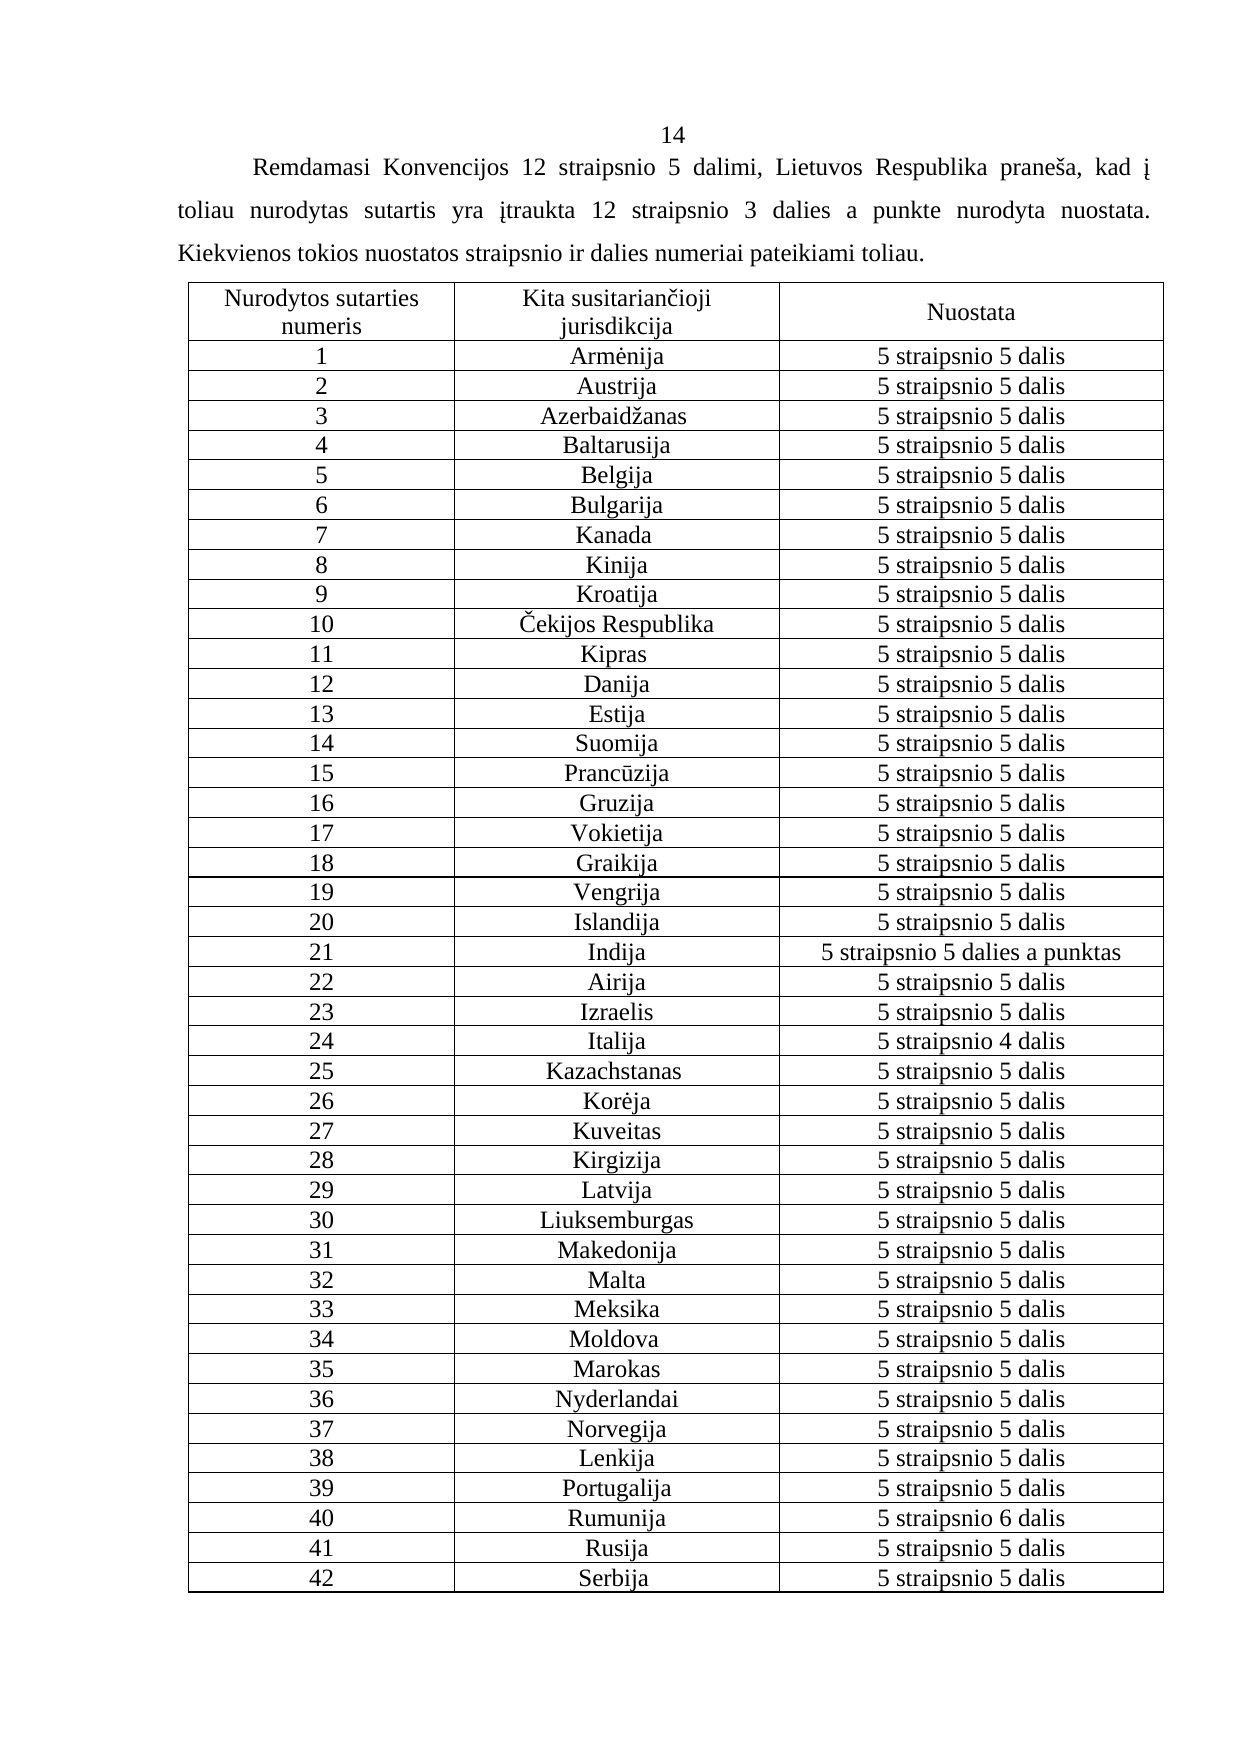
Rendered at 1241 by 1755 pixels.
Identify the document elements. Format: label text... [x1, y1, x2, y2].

table_cell 24 [189, 1026, 454, 1055]
table_cell 4 [189, 431, 454, 459]
table_cell 5 straipsnio 5 dalis [780, 1533, 1163, 1562]
table_cell 32 [189, 1265, 454, 1293]
table_cell 5 straipsnio 5 dalis [780, 341, 1163, 370]
table_cell 5 straipsnio 5 dalies a punktas [780, 937, 1163, 966]
table_cell 5 straipsnio 6 dalis [780, 1503, 1163, 1532]
table_cell 5 straipsnio 5 dalis [780, 371, 1163, 400]
table_cell Airija [455, 967, 779, 996]
table_cell 21 [189, 937, 454, 966]
table_cell Vokietija [455, 818, 779, 847]
table_cell 5 straipsnio 5 dalis [780, 878, 1163, 906]
table_cell 38 [189, 1444, 454, 1472]
table_cell 23 [189, 997, 454, 1025]
table_cell Austrija [455, 371, 779, 400]
table_cell 5 straipsnio 5 dalis [780, 550, 1163, 578]
table_cell 31 [189, 1235, 454, 1264]
table_cell 5 straipsnio 5 dalis [780, 431, 1163, 459]
table_cell 5 straipsnio 5 dalis [780, 401, 1163, 429]
table_cell 40 [189, 1503, 454, 1532]
table_cell Makedonija [455, 1235, 779, 1264]
table_cell 5 straipsnio 5 dalis [780, 1205, 1163, 1234]
table_cell 28 [189, 1146, 454, 1174]
table_cell Malta [455, 1265, 779, 1293]
table_cell Bulgarija [455, 490, 779, 519]
table_cell Latvija [455, 1175, 779, 1204]
table_cell 12 [189, 669, 454, 698]
table_cell 13 [189, 699, 454, 727]
table_cell 26 [189, 1086, 454, 1115]
table_cell 5 straipsnio 5 dalis [780, 1324, 1163, 1353]
table_cell 5 straipsnio 5 dalis [780, 580, 1163, 608]
table_cell 20 [189, 907, 454, 936]
table_cell 5 straipsnio 5 dalis [780, 788, 1163, 817]
table_cell Portugalija [455, 1473, 779, 1502]
table_cell Norvegija [455, 1414, 779, 1442]
table_cell Estija [455, 699, 779, 727]
table_cell 39 [189, 1473, 454, 1502]
table_cell Moldova [455, 1324, 779, 1353]
table_header Nurodytos sutarties numeris [189, 283, 454, 340]
table_cell 7 [189, 520, 454, 549]
table_cell Serbija [455, 1563, 779, 1591]
table_cell Čekijos Respublika [455, 609, 779, 638]
table_cell 35 [189, 1354, 454, 1383]
table_cell 25 [189, 1056, 454, 1085]
table_cell Kirgizija [455, 1146, 779, 1174]
table_cell 15 [189, 758, 454, 787]
table_header Nuostata [780, 283, 1163, 340]
table_cell 41 [189, 1533, 454, 1562]
table_cell Korėja [455, 1086, 779, 1115]
table_cell 5 straipsnio 5 dalis [780, 490, 1163, 519]
table_cell Islandija [455, 907, 779, 936]
table_cell 8 [189, 550, 454, 578]
table_cell Izraelis [455, 997, 779, 1025]
table_cell Rusija [455, 1533, 779, 1562]
table_cell Kazachstanas [455, 1056, 779, 1085]
table_cell Graikija [455, 848, 779, 876]
table_cell Marokas [455, 1354, 779, 1383]
table_cell Indija [455, 937, 779, 966]
table_cell 5 straipsnio 5 dalis [780, 460, 1163, 489]
table_cell 14 [189, 729, 454, 757]
table_cell 5 straipsnio 5 dalis [780, 1116, 1163, 1144]
table_cell 5 straipsnio 5 dalis [780, 818, 1163, 847]
table_cell 5 straipsnio 5 dalis [780, 520, 1163, 549]
table_cell Gruzija [455, 788, 779, 817]
table_cell 18 [189, 848, 454, 876]
table_cell 27 [189, 1116, 454, 1144]
table_cell 5 straipsnio 5 dalis [780, 1414, 1163, 1442]
table_cell 5 straipsnio 5 dalis [780, 1265, 1163, 1293]
table_cell Kipras [455, 639, 779, 668]
table_cell Kroatija [455, 580, 779, 608]
table_cell 29 [189, 1175, 454, 1204]
table_cell 5 straipsnio 5 dalis [780, 1295, 1163, 1323]
table_cell 5 straipsnio 5 dalis [780, 699, 1163, 727]
table_cell 22 [189, 967, 454, 996]
table_cell 5 straipsnio 5 dalis [780, 907, 1163, 936]
table_cell 1 [189, 341, 454, 370]
table_cell 5 straipsnio 5 dalis [780, 1444, 1163, 1472]
table_cell Kanada [455, 520, 779, 549]
table_cell Suomija [455, 729, 779, 757]
table_cell Baltarusija [455, 431, 779, 459]
table_cell Danija [455, 669, 779, 698]
table_cell 11 [189, 639, 454, 668]
table_cell 5 straipsnio 5 dalis [780, 639, 1163, 668]
table_cell 5 straipsnio 5 dalis [780, 848, 1163, 876]
table_cell 5 straipsnio 5 dalis [780, 609, 1163, 638]
table_cell Meksika [455, 1295, 779, 1323]
table_cell Liuksemburgas [455, 1205, 779, 1234]
table_cell 5 straipsnio 5 dalis [780, 1146, 1163, 1174]
table_cell Armėnija [455, 341, 779, 370]
table_cell 19 [189, 878, 454, 906]
table_cell 5 straipsnio 5 dalis [780, 1086, 1163, 1115]
table_cell 5 straipsnio 5 dalis [780, 729, 1163, 757]
table_cell 33 [189, 1295, 454, 1323]
table_cell 5 straipsnio 5 dalis [780, 758, 1163, 787]
table_cell 5 straipsnio 5 dalis [780, 1473, 1163, 1502]
table_cell Nyderlandai [455, 1384, 779, 1413]
table_cell 6 [189, 490, 454, 519]
table_cell 9 [189, 580, 454, 608]
table_cell Azerbaidžanas [455, 401, 779, 429]
table_cell 5 straipsnio 5 dalis [780, 1175, 1163, 1204]
table_cell 5 straipsnio 5 dalis [780, 1056, 1163, 1085]
table_cell 17 [189, 818, 454, 847]
table_cell 2 [189, 371, 454, 400]
text Remdamasi Konvencijos 12 straipsnio 5 dalimi, Lietuvos Respublika praneša, kad į toliau nurodytas sutartis yra įtraukta 12 straipsnio 3 dalies a punkte nurodyta nuostata. Kiekvienos tokios nuostatos straipsnio ir dalies numeriai pateikiami toliau. [177, 152, 1152, 267]
table_cell 42 [189, 1563, 454, 1591]
table_cell 5 straipsnio 5 dalis [780, 669, 1163, 698]
table_cell 5 straipsnio 5 dalis [780, 1235, 1163, 1264]
table_cell Lenkija [455, 1444, 779, 1472]
table_cell Belgija [455, 460, 779, 489]
table_cell Kuveitas [455, 1116, 779, 1144]
table_cell 5 straipsnio 5 dalis [780, 1384, 1163, 1413]
table_cell 16 [189, 788, 454, 817]
table_cell 5 straipsnio 5 dalis [780, 997, 1163, 1025]
table_cell 30 [189, 1205, 454, 1234]
table_cell 5 straipsnio 5 dalis [780, 967, 1163, 996]
table_cell 3 [189, 401, 454, 429]
table_cell Vengrija [455, 878, 779, 906]
table_cell 5 straipsnio 5 dalis [780, 1354, 1163, 1383]
table_cell 34 [189, 1324, 454, 1353]
table_cell 36 [189, 1384, 454, 1413]
table_cell Rumunija [455, 1503, 779, 1532]
table_header Kita susitariančioji jurisdikcija [455, 283, 779, 340]
table_cell Prancūzija [455, 758, 779, 787]
table_cell Italija [455, 1026, 779, 1055]
table_cell 5 [189, 460, 454, 489]
table_cell 37 [189, 1414, 454, 1442]
table_cell 5 straipsnio 4 dalis [780, 1026, 1163, 1055]
table_cell 10 [189, 609, 454, 638]
table_cell 5 straipsnio 5 dalis [780, 1563, 1163, 1591]
table_cell Kinija [455, 550, 779, 578]
